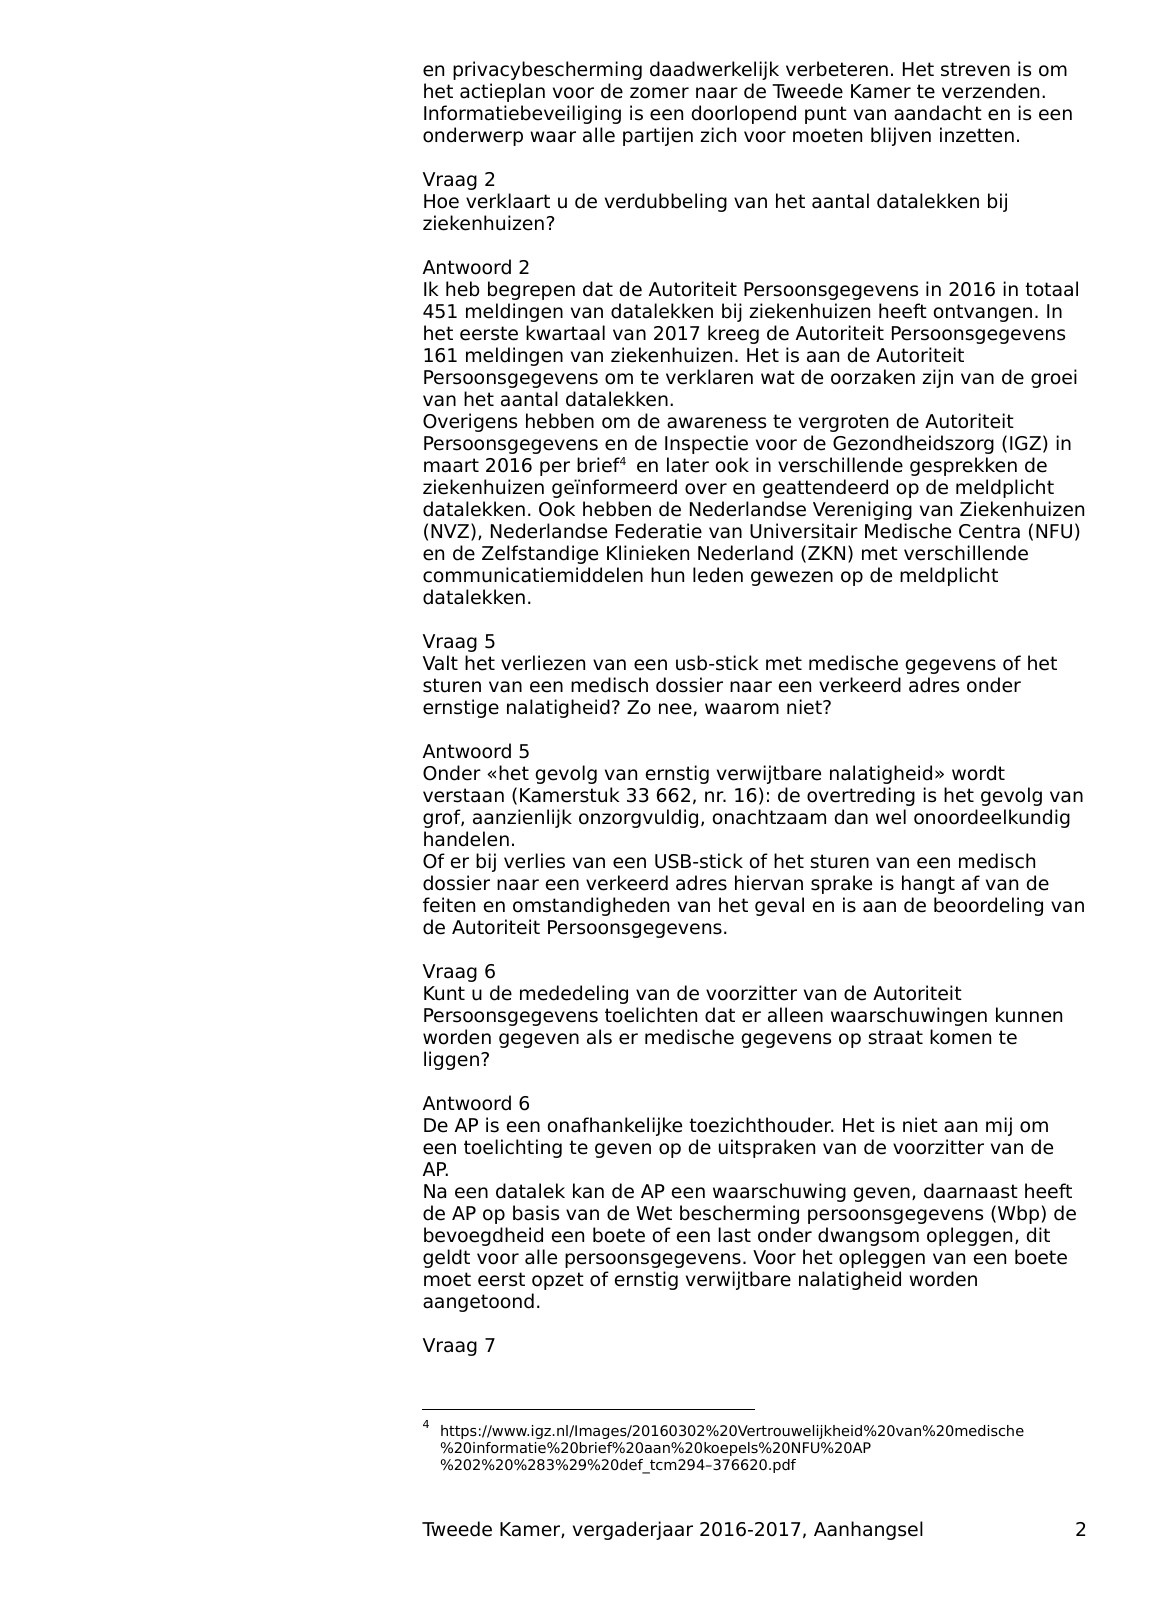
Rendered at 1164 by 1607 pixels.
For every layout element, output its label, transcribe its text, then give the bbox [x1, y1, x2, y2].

text Kunt u de mededeling van de voorzitter van de Autoriteit Persoonsgegevens toelichten dat er alleen waarschuwingen kunnen worden gegeven als er medische gegevens op straat komen te liggen? [422, 983, 1087, 1071]
text Valt het verliezen van een usb-stick met medische gegevens of het sturen van een medisch dossier naar een verkeerd adres onder ernstige nalatigheid? Zo nee, waarom niet? [422, 653, 1087, 719]
text Ik heb begrepen dat de Autoriteit Persoonsgegevens in 2016 in totaal 451 meldingen van datalekken bij ziekenhuizen heeft ontvangen. In het eerste kwartaal van 2017 kreeg de Autoriteit Persoonsgegevens 161 meldingen van ziekenhuizen. Het is aan de Autoriteit Persoonsgegevens om te verklaren wat de oorzaken zijn van de groei van het aantal datalekken. [422, 279, 1087, 411]
text Vraag 2 [422, 169, 1087, 191]
text Vraag 6 [422, 961, 1087, 983]
text Of er bij verlies van een USB-stick of het sturen van een medisch dossier naar een verkeerd adres hiervan sprake is hangt af van de feiten en omstandigheden van het geval en is aan de beoordeling van de Autoriteit Persoonsgegevens. [422, 851, 1087, 939]
text Antwoord 6 [422, 1093, 1087, 1115]
text Vraag 5 [422, 631, 1087, 653]
text Overigens hebben om de awareness te vergroten de Autoriteit Persoonsgegevens en de Inspectie voor de Gezondheidszorg (IGZ) in maart 2016 per brief en later ook in verschillende gesprekken de ziekenhuizen geïnformeerd over en geattendeerd op de meldplicht datalekken. Ook hebben de Nederlandse Vereniging van Ziekenhuizen (NVZ), Nederlandse Federatie van Universitair Medische Centra (NFU) en de Zelfstandige Klinieken Nederland (ZKN) met verschillende communicatiemiddelen hun leden gewezen op de meldplicht datalekken. [422, 411, 1087, 609]
text https://www.igz.nl/Images/20160302%20Vertrouwelijkheid%20van%20medische%20informatie%20brief%20aan%20koepels%20NFU%20AP%202%20%283%29%20def_tcm294–376620.pdf [422, 1418, 1087, 1474]
text De AP is een onafhankelijke toezichthouder. Het is niet aan mij om een toelichting te geven op de uitspraken van de voorzitter van de AP. [422, 1115, 1087, 1181]
text Na een datalek kan de AP een waarschuwing geven, daarnaast heeft de AP op basis van de Wet bescherming persoonsgegevens (Wbp) de bevoegdheid een boete of een last onder dwangsom opleggen, dit geldt voor alle persoonsgegevens. Voor het opleggen van een boete moet eerst opzet of ernstig verwijtbare nalatigheid worden aangetoond. [422, 1181, 1087, 1313]
text Antwoord 2 [422, 257, 1087, 279]
text Hoe verklaart u de verdubbeling van het aantal datalekken bij ziekenhuizen? [422, 191, 1087, 235]
text en privacybescherming daadwerkelijk verbeteren. Het streven is om het actieplan voor de zomer naar de Tweede Kamer te verzenden. Informatiebeveiliging is een doorlopend punt van aandacht en is een onderwerp waar alle partijen zich voor moeten blijven inzetten. [422, 59, 1087, 147]
text Antwoord 5 [422, 741, 1087, 763]
text Vraag 7 [422, 1335, 1087, 1357]
text Onder «het gevolg van ernstig verwijtbare nalatigheid» wordt verstaan (Kamerstuk 33 662, nr. 16): de overtreding is het gevolg van grof, aanzienlijk onzorgvuldig, onachtzaam dan wel onoordeelkundig handelen. [422, 763, 1087, 851]
